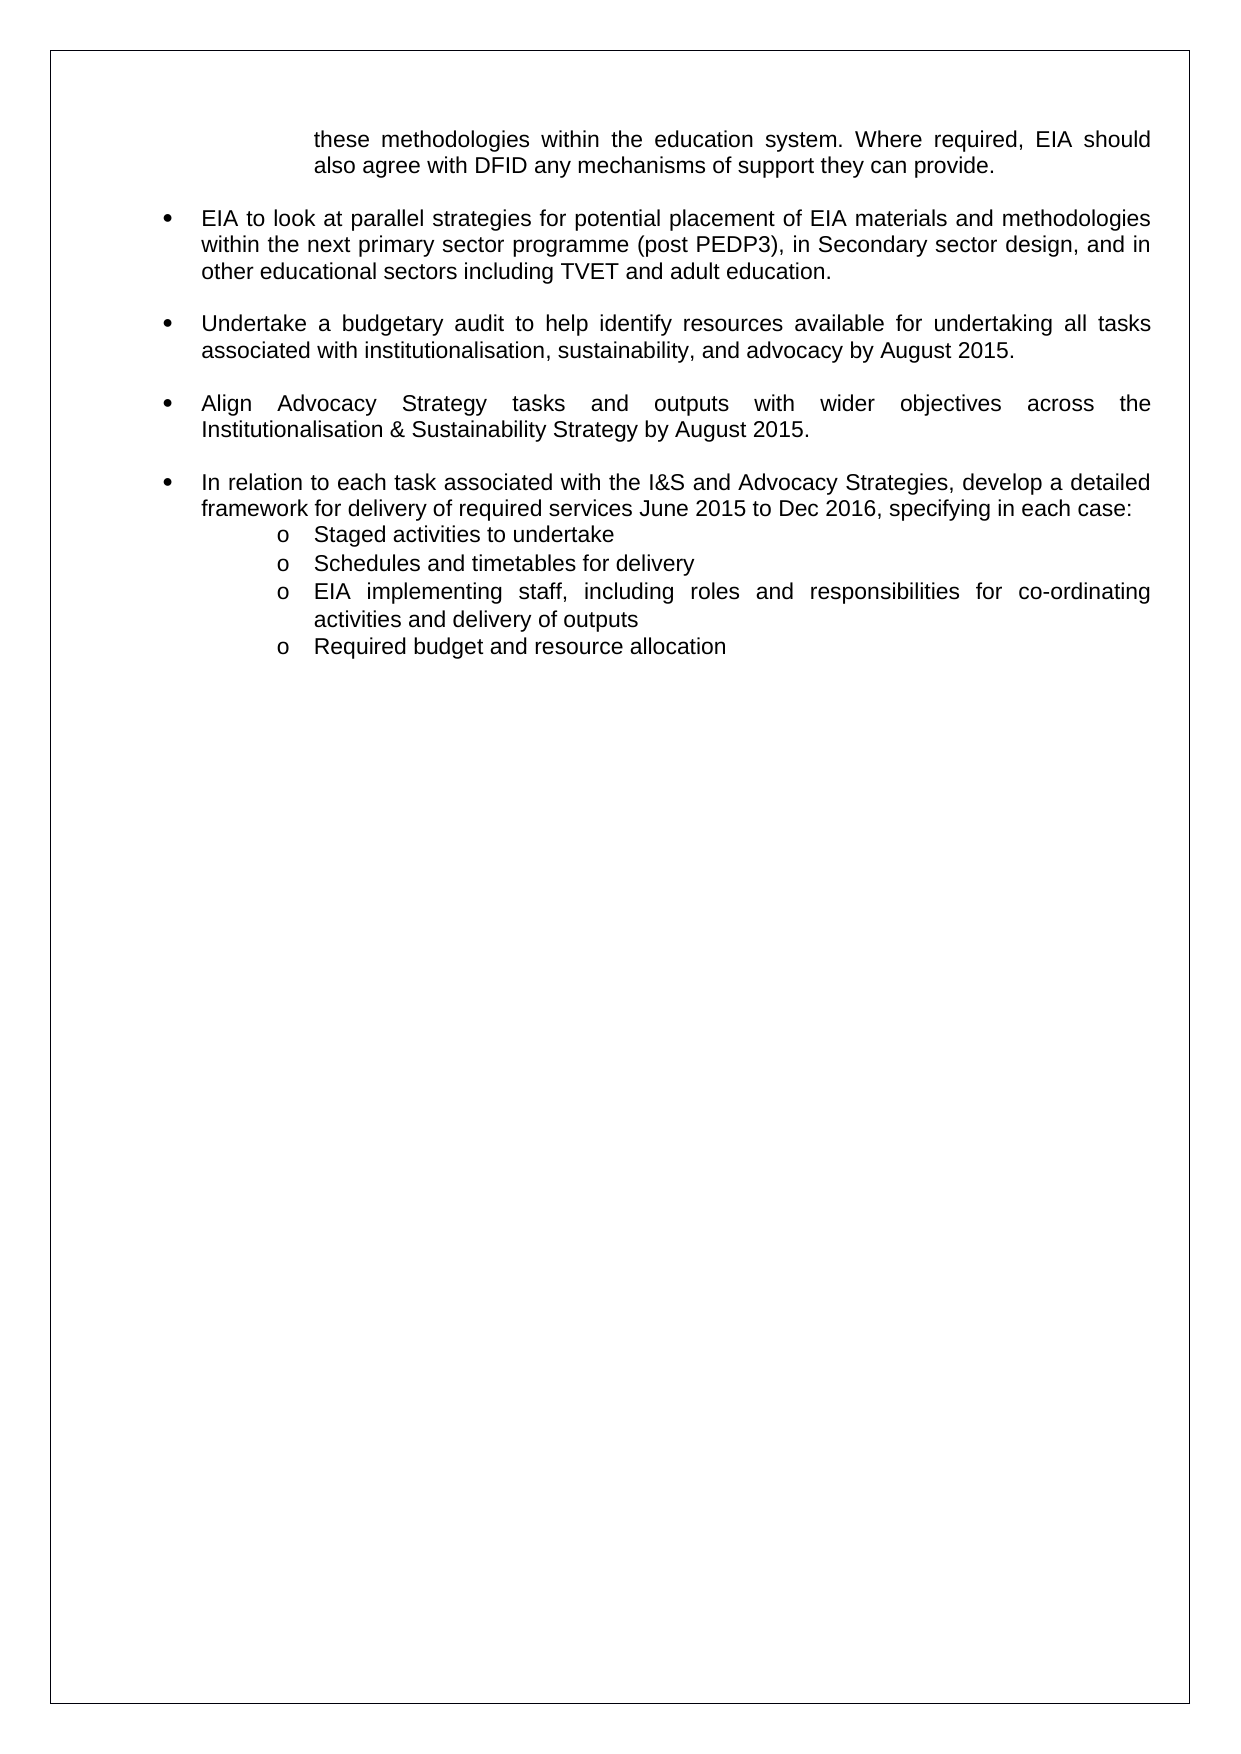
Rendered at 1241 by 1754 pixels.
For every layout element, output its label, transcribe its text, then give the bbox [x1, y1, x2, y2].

list EIA implementing staff, including roles and responsibilities for co-ordinating activities and delivery of outputs [276, 578, 1152, 633]
list Align Advocacy Strategy tasks and outputs with wider objectives across the Institutionalisation & Sustainability Strategy by August 2015. [164, 389, 1152, 442]
list Staged activities to undertake [276, 521, 1152, 549]
list EIA to look at parallel strategies for potential placement of EIA materials and methodologies within the next primary sector programme (post PEDP3), in Secondary sector design, and in other educational sectors including TVET and adult education. [164, 205, 1152, 284]
list these methodologies within the education system. Where required, EIA should also agree with DFID any mechanisms of support they can provide. [276, 126, 1152, 179]
list Required budget and resource allocation [276, 633, 1152, 661]
list Schedules and timetables for delivery [276, 549, 1152, 578]
list In relation to each task associated with the I&S and Advocacy Strategies, develop a detailed framework for delivery of required services June 2015 to Dec 2016, specifying in each case: [164, 468, 1152, 521]
list Undertake a budgetary audit to help identify resources available for undertaking all tasks associated with institutionalisation, sustainability, and advocacy by August 2015. [164, 310, 1152, 363]
